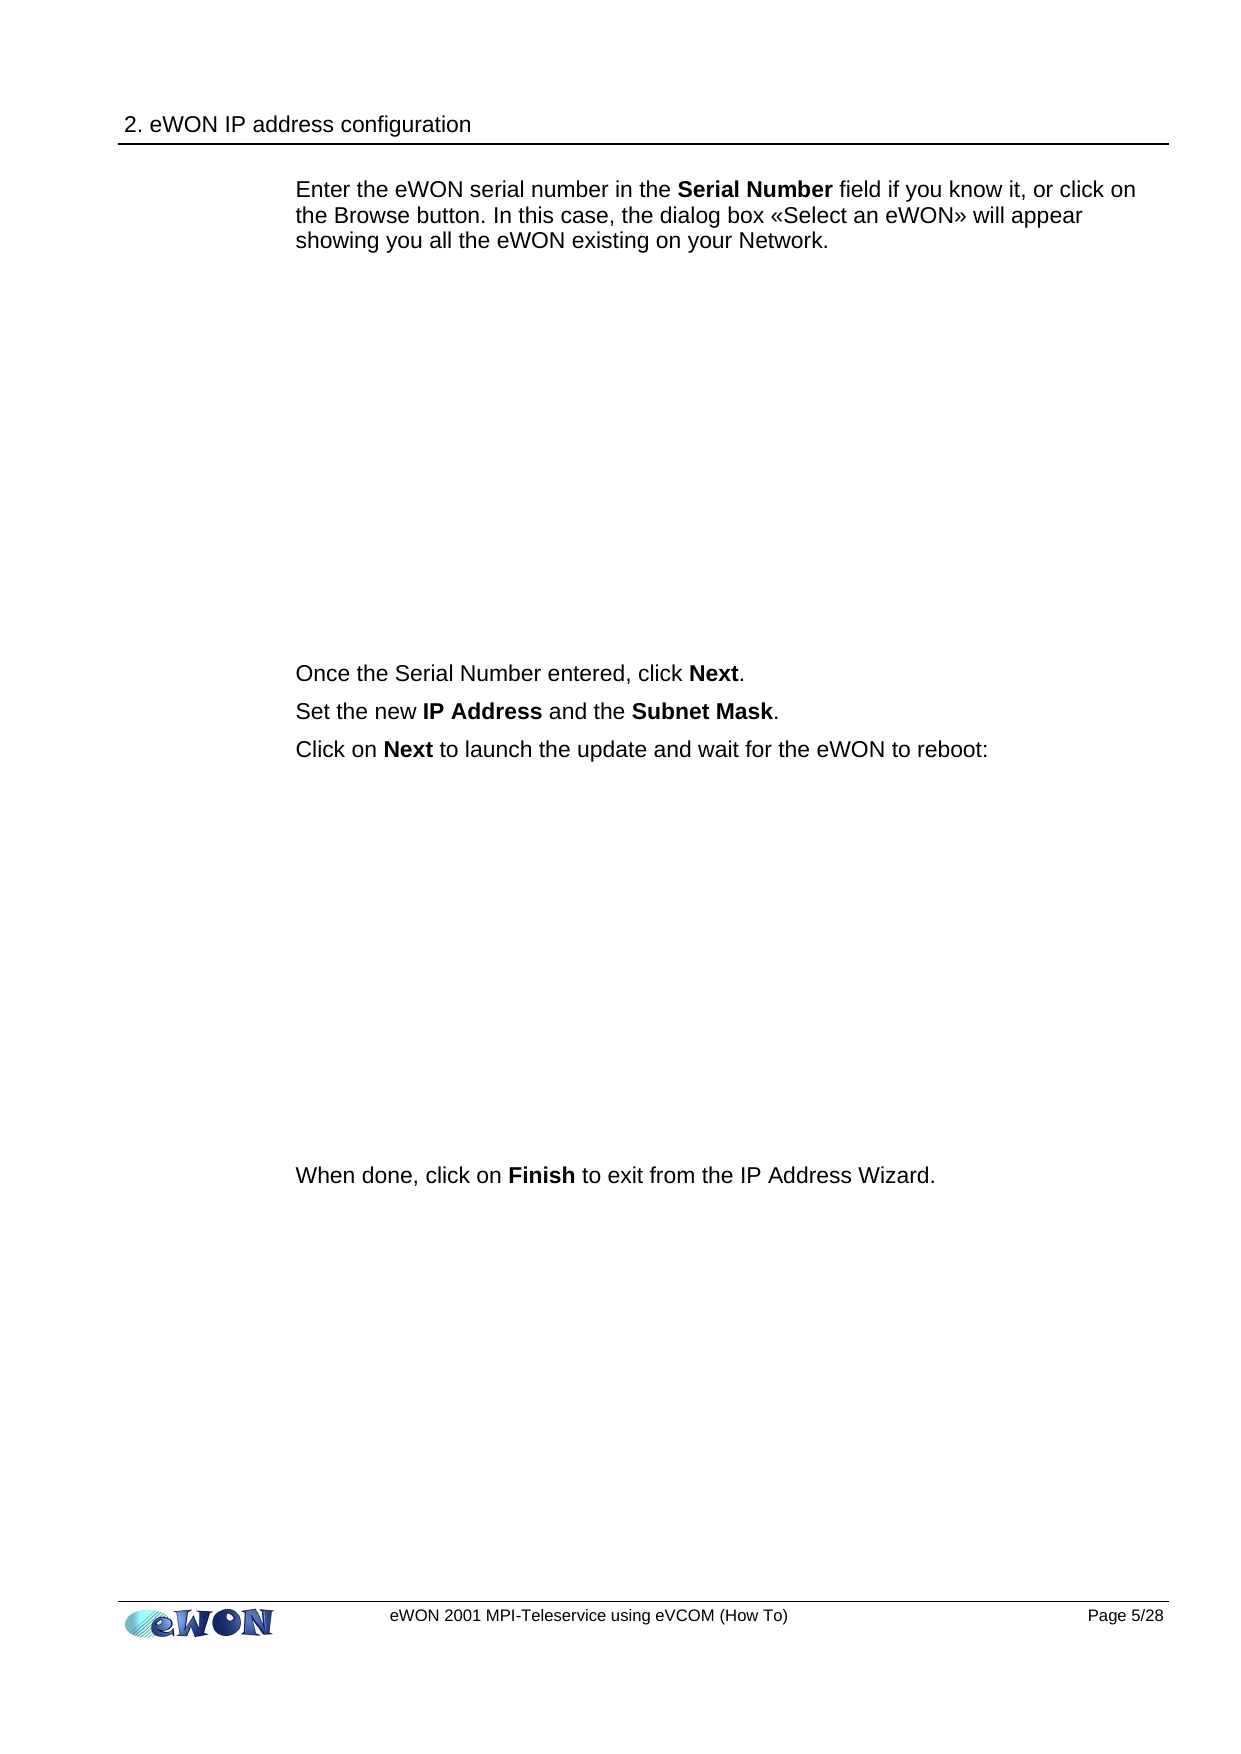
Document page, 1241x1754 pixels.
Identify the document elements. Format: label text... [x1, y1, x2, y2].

text Once the Serial Number entered, click Next. [295, 661, 1169, 687]
text Set the new IP Address and the Subnet Mask. [295, 699, 1169, 725]
text Click on Next to launch the update and wait for the eWON to reboot: [295, 737, 1169, 763]
picture [123, 1606, 277, 1640]
text When done, click on Finish to exit from the IP Address Wizard. [295, 1163, 1169, 1188]
text Enter the eWON serial number in the Serial Number field if you know it, or click on the Browse button. In this case, the dialog box «Select an eWON» will appear showing you all the eWON existing on your Network. [295, 177, 1169, 254]
